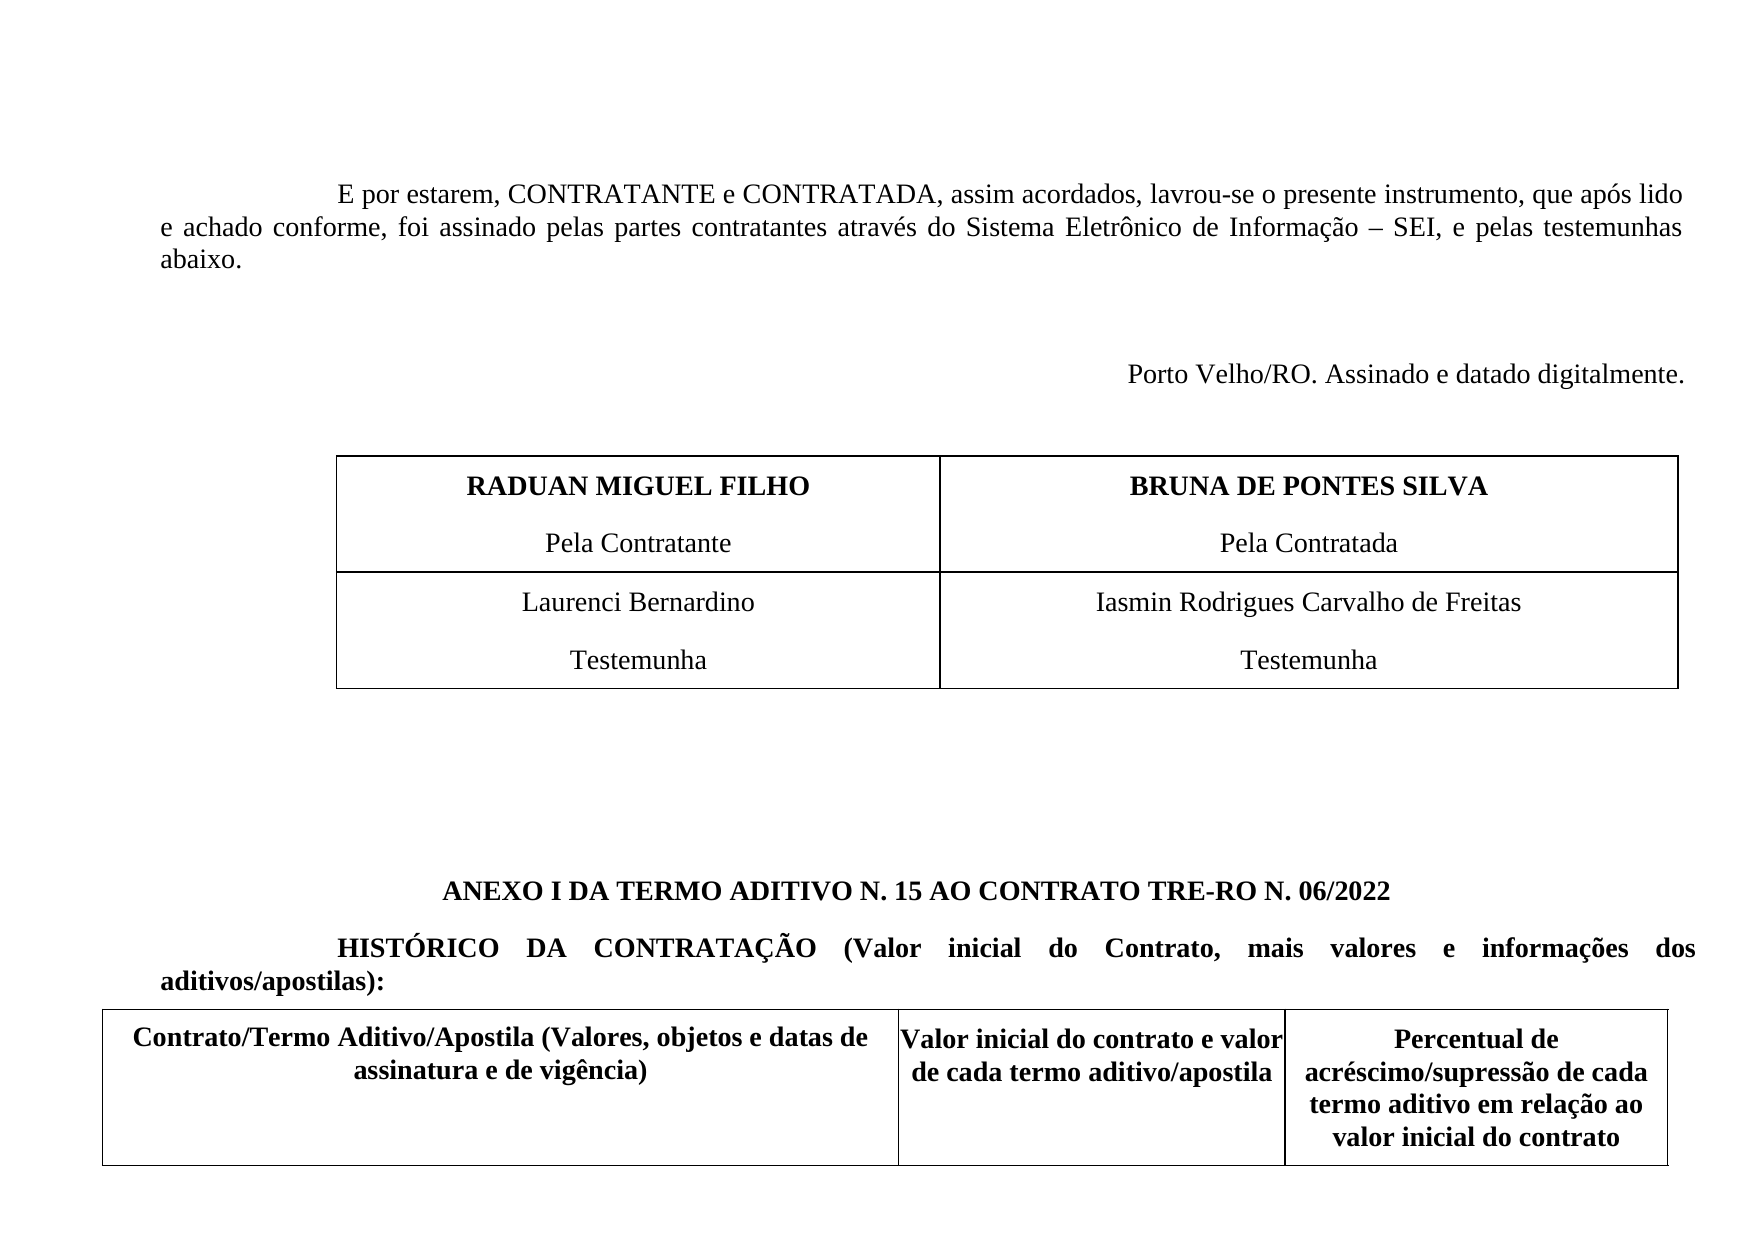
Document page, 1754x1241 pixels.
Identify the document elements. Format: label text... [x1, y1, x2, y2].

text Porto Velho/RO. Assinado e datado digitalmente. [160, 357, 1686, 389]
table_header BRUNA DE PONTES SILVA Pela Contratada [941, 457, 1677, 571]
table_cell Laurenci Bernardino Testemunha [337, 573, 939, 688]
text HISTÓRICO DA CONTRATAÇÃO (Valor inicial do Contrato, mais valores e informações dos aditivos/apostilas): [160, 931, 1698, 996]
table_cell Iasmin Rodrigues Carvalho de Freitas Testemunha [941, 573, 1677, 688]
table_header Contrato/Termo Aditivo/Apostila (Valores, objetos e datas de assinatura e de vigência) [103, 1010, 898, 1165]
text ANEXO I DA TERMO ADITIVO N. 15 AO CONTRATO TRE-RO N. 06/2022 [148, 874, 1686, 906]
table_header Valor inicial do contrato e valor de cada termo aditivo/apostila [899, 1010, 1284, 1165]
text E por estarem, CONTRATANTE e CONTRATADA, assim acordados, lavrou-se o presente instrumento, que após lido e achado conforme, foi assinado pelas partes contratantes através do Sistema Eletrônico de Informação – SEI, e pelas testemunhas abaixo. [160, 177, 1686, 274]
table_header RADUAN MIGUEL FILHO Pela Contratante [337, 457, 939, 571]
table_header Percentual de acréscimo/supressão de cada termo aditivo em relação ao valor inicial do contrato [1286, 1010, 1667, 1165]
